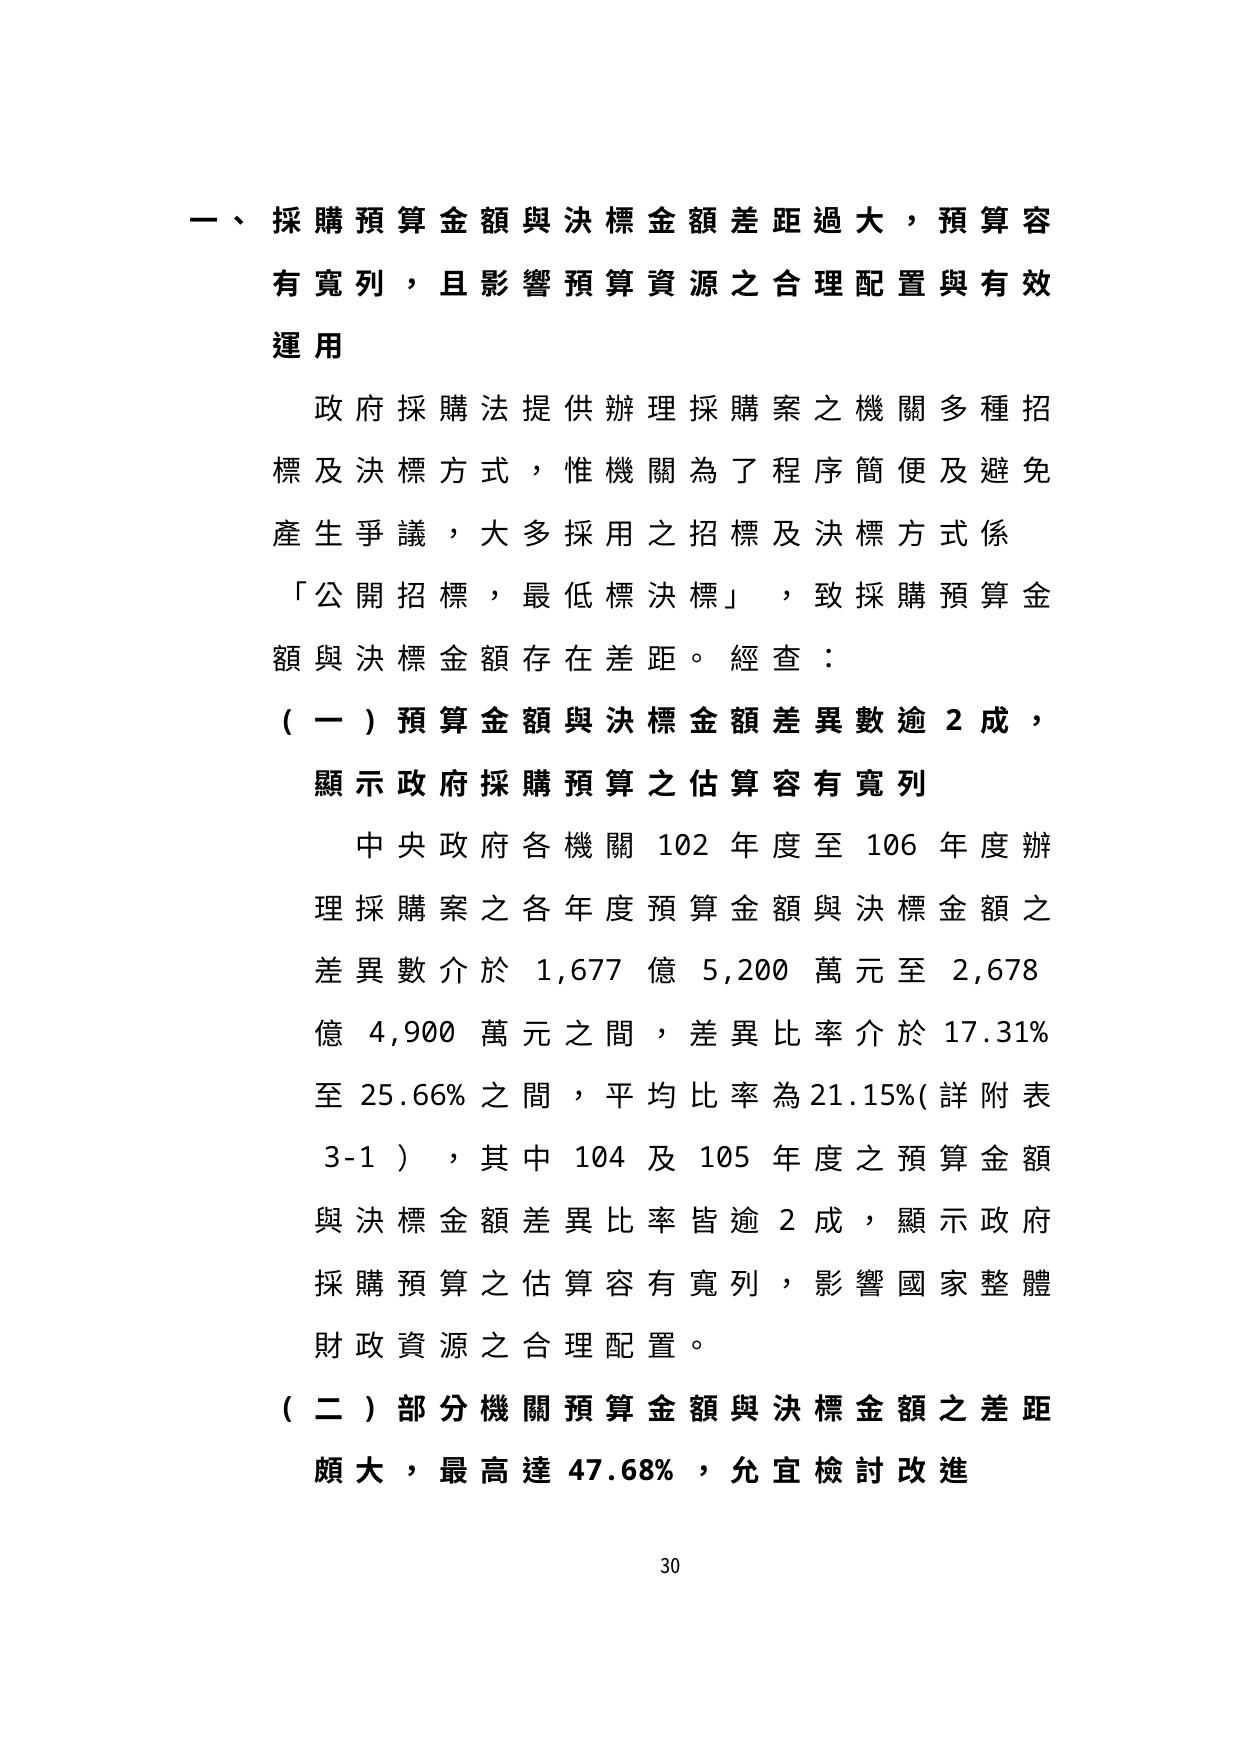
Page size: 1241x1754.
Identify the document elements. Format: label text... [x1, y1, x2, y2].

text (二)部分機關預算金額與決標金額之差距頗大，最高達47.68%，允宜檢討改進 [242, 1365, 1058, 1490]
text 政府採購法提供辦理採購案之機關多種招標及決標方式，惟機關為了程序簡便及避免產生爭議，大多採用之招標及決標方式係「公開招標，最低標決標」，致採購預算金額與決標金額存在差距。經查： [242, 365, 1058, 677]
text 一、採購預算金額與決標金額差距過大，預算容有寬列，且影響預算資源之合理配置與有效運用 [183, 177, 1058, 365]
text (一)預算金額與決標金額差異數逾2成，顯示政府採購預算之估算容有寬列 [242, 677, 1058, 802]
text 中央政府各機關102年度至106年度辦理採購案之各年度預算金額與決標金額之差異數介於1,677億5,200萬元至2,678億4,900萬元之間，差異比率介於17.31%至25.66%之間，平均比率為21.15%(詳附表3-1），其中104及105年度之預算金額與決標金額差異比率皆逾2成，顯示政府採購預算之估算容有寬列，影響國家整體財政資源之合理配置。 [271, 802, 1058, 1365]
